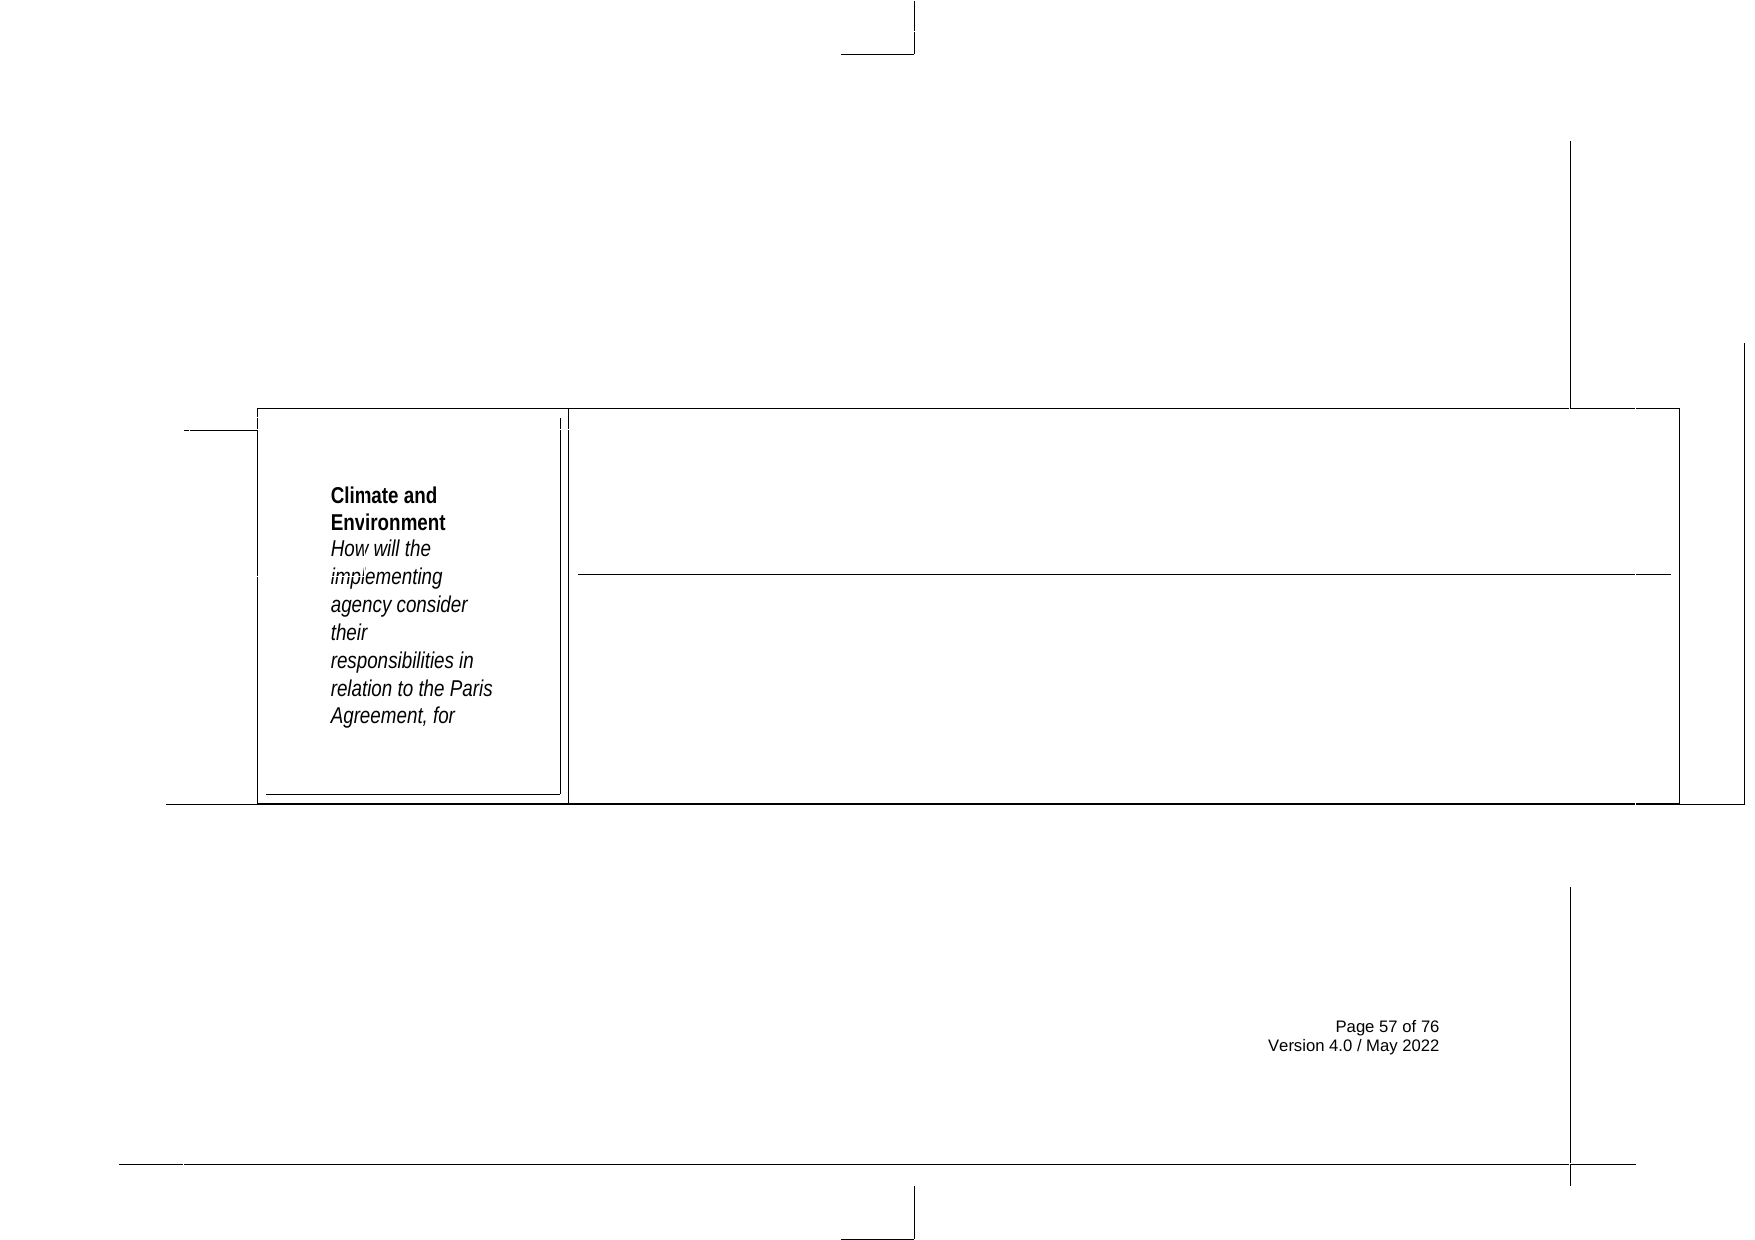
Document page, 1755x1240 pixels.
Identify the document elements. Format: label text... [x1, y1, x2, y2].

table_cell Climate and Environment How will the implementing agency consider their responsibilities in relation to the Paris Agreement, for [258, 430, 568, 803]
table_cell [231, 418, 257, 429]
table_cell [231, 408, 257, 417]
table_cell [1636, 418, 1670, 573]
table_cell [569, 409, 1569, 429]
table_cell [569, 430, 1635, 803]
table_cell [578, 418, 1635, 573]
table_cell [231, 430, 257, 576]
table_cell [1570, 409, 1635, 417]
table_cell [1636, 409, 1679, 803]
table_cell [258, 409, 568, 429]
table_cell [231, 577, 257, 803]
table_cell [578, 418, 1569, 429]
